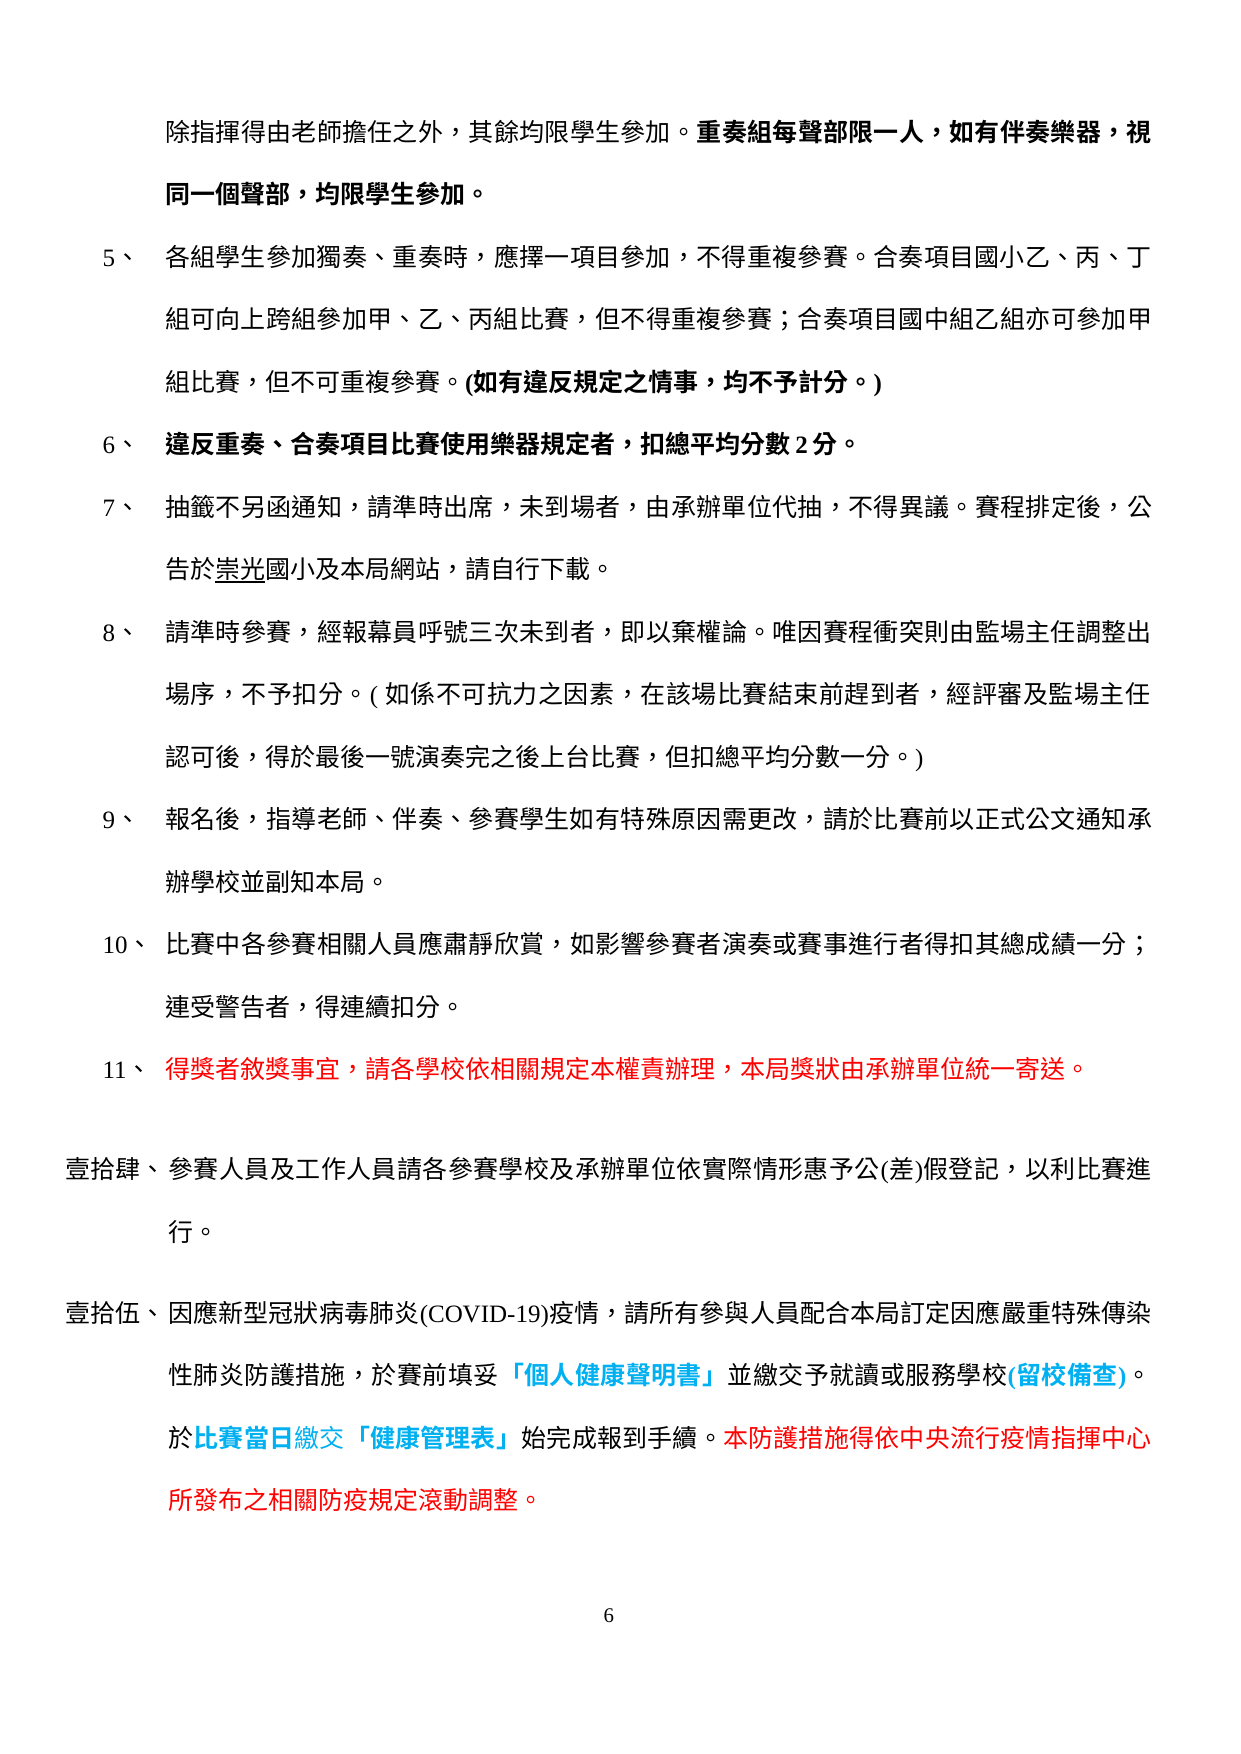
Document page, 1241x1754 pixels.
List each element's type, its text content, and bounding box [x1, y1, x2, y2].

list 因應新型冠狀病毒肺炎(COVID-19)疫情，請所有參與人員配合本局訂定因應嚴重特殊傳染性肺炎防護措施，於賽前填妥「個人健康聲明書」並繳交予就讀或服務學校(留校備查)。於比賽當日繳交「健康管理表」始完成報到手續。本防護措施得依中央流行疫情指揮中心所發布之相關防疫規定滾動調整。 [65, 1270, 1152, 1520]
list 得獎者敘獎事宜，請各學校依相關規定本權責辦理，本局獎狀由承辦單位統一寄送。 [102, 1026, 1152, 1089]
list 合奏項目除直笛外，可使用鋼琴及無調性打擊樂器，但人數不得多於演奏總人數五分之一，除指揮得由老師擔任之外，其餘均限學生參加。重奏組每聲部限一人，如有伴奏樂器，視同一個聲部，均限學生參加。 [102, 89, 1152, 214]
list 參賽人員及工作人員請各參賽學校及承辦單位依實際情形惠予公(差)假登記，以利比賽進行。 [65, 1126, 1152, 1251]
list 抽籤不另函通知，請準時出席，未到場者，由承辦單位代抽，不得異議。賽程排定後，公告於崇光國小及本局網站，請自行下載。 [102, 464, 1152, 589]
list 請準時參賽，經報幕員呼號三次未到者，即以棄權論。唯因賽程衝突則由監場主任調整出場序，不予扣分。( 如係不可抗力之因素，在該場比賽結束前趕到者，經評審及監場主任認可後，得於最後一號演奏完之後上台比賽，但扣總平均分數一分。) [102, 589, 1152, 776]
list 比賽中各參賽相關人員應肅靜欣賞，如影響參賽者演奏或賽事進行者得扣其總成績一分；連受警告者，得連續扣分。 [102, 901, 1152, 1026]
list 違反重奏、合奏項目比賽使用樂器規定者，扣總平均分數2分。 [102, 401, 1152, 464]
list 各組學生參加獨奏、重奏時，應擇一項目參加，不得重複參賽。合奏項目國小乙、丙、丁組可向上跨組參加甲、乙、丙組比賽，但不得重複參賽；合奏項目國中組乙組亦可參加甲組比賽，但不可重複參賽。(如有違反規定之情事，均不予計分。) [102, 214, 1152, 401]
list 報名後，指導老師、伴奏、參賽學生如有特殊原因需更改，請於比賽前以正式公文通知承辦學校並副知本局。 [102, 776, 1152, 901]
